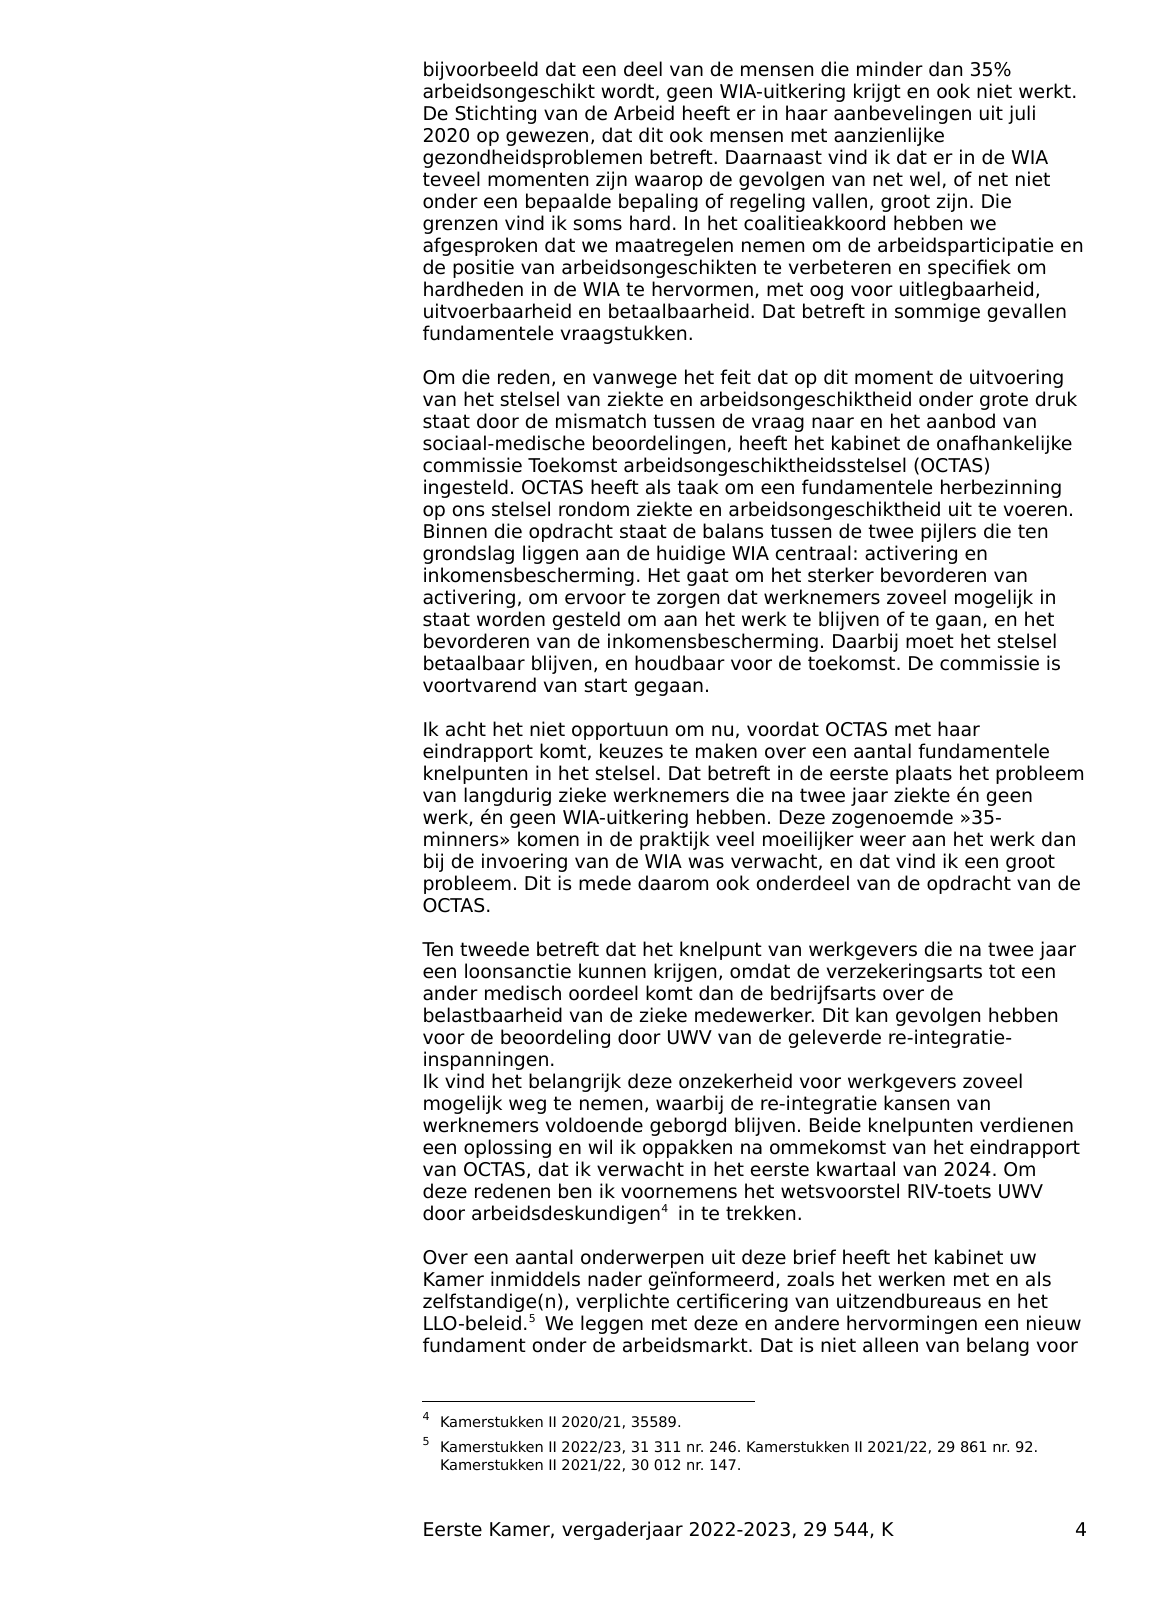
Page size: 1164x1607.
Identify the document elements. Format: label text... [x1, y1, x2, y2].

text Kamerstukken II 2022/23, 31 311 nr. 246. Kamerstukken II 2021/22, 29 861 nr. 92. Kamerstukken II 2021/22, 30 012 nr. 147. [422, 1435, 1087, 1474]
text Over een aantal onderwerpen uit deze brief heeft het kabinet uw Kamer inmiddels nader geïnformeerd, zoals het werken met en als zelfstandige(n), verplichte certificering van uitzendbureaus en het LLO-beleid. We leggen met deze en andere hervormingen een nieuw fundament onder de arbeidsmarkt. Dat is niet alleen van belang voor [422, 1247, 1087, 1357]
text Om die reden, en vanwege het feit dat op dit moment de uitvoering van het stelsel van ziekte en arbeidsongeschiktheid onder grote druk staat door de mismatch tussen de vraag naar en het aanbod van sociaal-medische beoordelingen, heeft het kabinet de onafhankelijke commissie Toekomst arbeidsongeschiktheidsstelsel (OCTAS) ingesteld. OCTAS heeft als taak om een fundamentele herbezinning op ons stelsel rondom ziekte en arbeidsongeschiktheid uit te voeren. Binnen die opdracht staat de balans tussen de twee pijlers die ten grondslag liggen aan de huidige WIA centraal: activering en inkomensbescherming. Het gaat om het sterker bevorderen van activering, om ervoor te zorgen dat werknemers zoveel mogelijk in staat worden gesteld om aan het werk te blijven of te gaan, en het bevorderen van de inkomensbescherming. Daarbij moet het stelsel betaalbaar blijven, en houdbaar voor de toekomst. De commissie is voortvarend van start gegaan. [422, 367, 1087, 697]
text Kamerstukken II 2020/21, 35589. [422, 1410, 1087, 1432]
text Ten tweede betreft dat het knelpunt van werkgevers die na twee jaar een loonsanctie kunnen krijgen, omdat de verzekeringsarts tot een ander medisch oordeel komt dan de bedrijfsarts over de belastbaarheid van de zieke medewerker. Dit kan gevolgen hebben voor de beoordeling door UWV van de geleverde re-integratie-inspanningen. [422, 939, 1087, 1071]
text Ik acht het niet opportuun om nu, voordat OCTAS met haar eindrapport komt, keuzes te maken over een aantal fundamentele knelpunten in het stelsel. Dat betreft in de eerste plaats het probleem van langdurig zieke werknemers die na twee jaar ziekte én geen werk, én geen WIA-uitkering hebben. Deze zogenoemde »35-minners» komen in de praktijk veel moeilijker weer aan het werk dan bij de invoering van de WIA was verwacht, en dat vind ik een groot probleem. Dit is mede daarom ook onderdeel van de opdracht van de OCTAS. [422, 719, 1087, 917]
text bijvoorbeeld dat een deel van de mensen die minder dan 35% arbeidsongeschikt wordt, geen WIA-uitkering krijgt en ook niet werkt. De Stichting van de Arbeid heeft er in haar aanbevelingen uit juli 2020 op gewezen, dat dit ook mensen met aanzienlijke gezondheidsproblemen betreft. Daarnaast vind ik dat er in de WIA teveel momenten zijn waarop de gevolgen van net wel, of net niet onder een bepaalde bepaling of regeling vallen, groot zijn. Die grenzen vind ik soms hard. In het coalitieakkoord hebben we afgesproken dat we maatregelen nemen om de arbeidsparticipatie en de positie van arbeidsongeschikten te verbeteren en specifiek om hardheden in de WIA te hervormen, met oog voor uitlegbaarheid, uitvoerbaarheid en betaalbaarheid. Dat betreft in sommige gevallen fundamentele vraagstukken. [422, 59, 1087, 345]
text Ik vind het belangrijk deze onzekerheid voor werkgevers zoveel mogelijk weg te nemen, waarbij de re-integratie kansen van werknemers voldoende geborgd blijven. Beide knelpunten verdienen een oplossing en wil ik oppakken na ommekomst van het eindrapport van OCTAS, dat ik verwacht in het eerste kwartaal van 2024. Om deze redenen ben ik voornemens het wetsvoorstel RIV-toets UWV door arbeidsdeskundigen in te trekken. [422, 1071, 1087, 1224]
